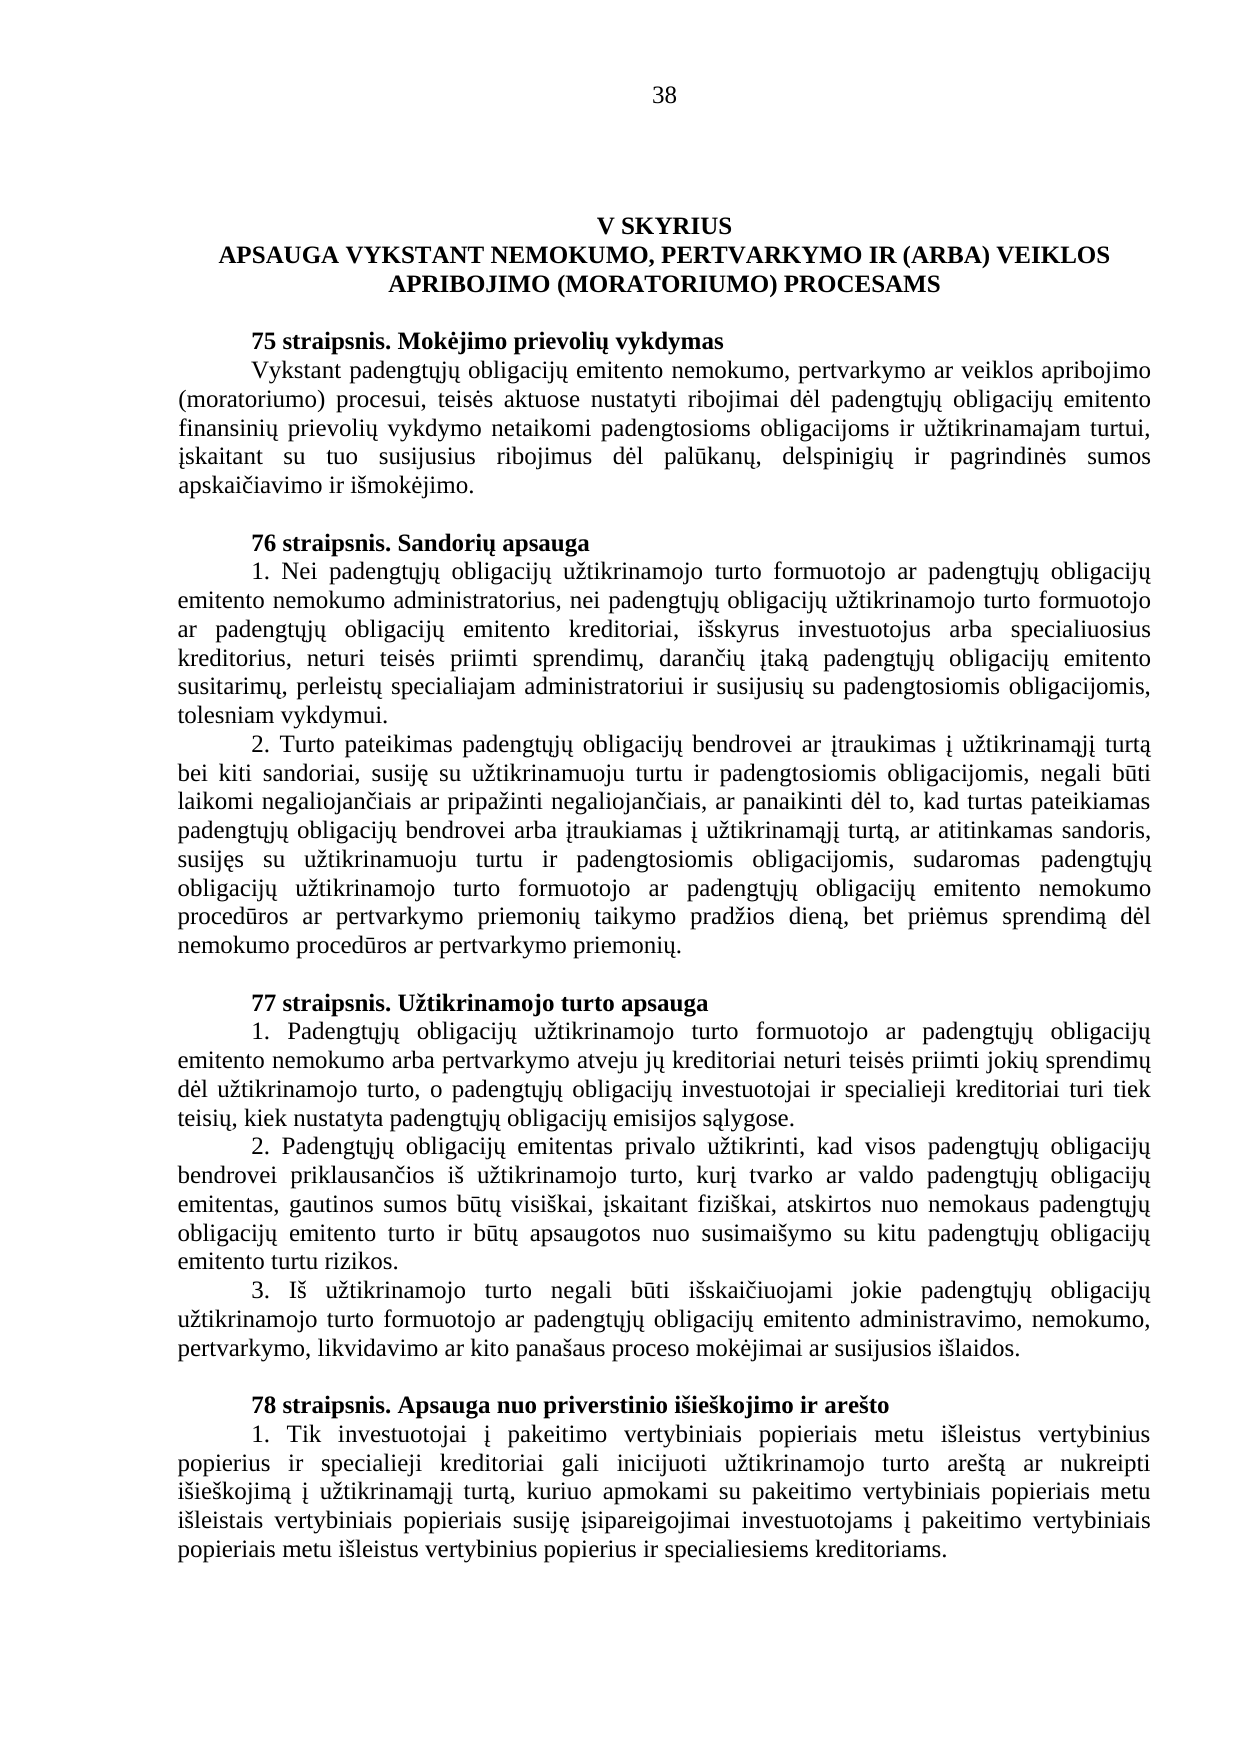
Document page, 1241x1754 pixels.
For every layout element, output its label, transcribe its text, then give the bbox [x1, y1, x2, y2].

text 76 straipsnis. Sandorių apsauga [251, 528, 1152, 556]
text Vykstant padengtųjų obligacijų emitento nemokumo, pertvarkymo ar veiklos apribojimo (moratoriumo) procesui, teisės aktuose nustatyti ribojimai dėl padengtųjų obligacijų emitento finansinių prievolių vykdymo netaikomi padengtosioms obligacijoms ir užtikrinamajam turtui, įskaitant su tuo susijusius ribojimus dėl palūkanų, delspinigių ir pagrindinės sumos apskaičiavimo ir išmokėjimo. [178, 355, 1152, 499]
text APSAUGA VYKSTANT NEMOKUMO, PERTVARKYMO IR (ARBA) VEIKLOS APRIBOJIMO (MORATORIUMO) PROCESAMS [177, 240, 1152, 298]
text 1. Tik investuotojai į pakeitimo vertybiniais popieriais metu išleistus vertybinius popierius ir specialieji kreditoriai gali inicijuoti užtikrinamojo turto areštą ar nukreipti išieškojimą į užtikrinamąjį turtą, kuriuo apmokami su pakeitimo vertybiniais popieriais metu išleistais vertybiniais popieriais susiję įsipareigojimai investuotojams į pakeitimo vertybiniais popieriais metu išleistus vertybinius popierius ir specialiesiems kreditoriams. [177, 1419, 1152, 1563]
text 2. Padengtųjų obligacijų emitentas privalo užtikrinti, kad visos padengtųjų obligacijų bendrovei priklausančios iš užtikrinamojo turto, kurį tvarko ar valdo padengtųjų obligacijų emitentas, gautinos sumos būtų visiškai, įskaitant fiziškai, atskirtos nuo nemokaus padengtųjų obligacijų emitento turto ir būtų apsaugotos nuo susimaišymo su kitu padengtųjų obligacijų emitento turtu rizikos. [177, 1131, 1152, 1275]
text 75 straipsnis. Mokėjimo prievolių vykdymas [251, 326, 1152, 355]
text 78 straipsnis. Apsauga nuo priverstinio išieškojimo ir arešto [251, 1390, 1152, 1419]
text 2. Turto pateikimas padengtųjų obligacijų bendrovei ar įtraukimas į užtikrinamąjį turtą bei kiti sandoriai, susiję su užtikrinamuoju turtu ir padengtosiomis obligacijomis, negali būti laikomi negaliojančiais ar pripažinti negaliojančiais, ar panaikinti dėl to, kad turtas pateikiamas padengtųjų obligacijų bendrovei arba įtraukiamas į užtikrinamąjį turtą, ar atitinkamas sandoris, susijęs su užtikrinamuoju turtu ir padengtosiomis obligacijomis, sudaromas padengtųjų obligacijų užtikrinamojo turto formuotojo ar padengtųjų obligacijų emitento nemokumo procedūros ar pertvarkymo priemonių taikymo pradžios dieną, bet priėmus sprendimą dėl nemokumo procedūros ar pertvarkymo priemonių. [177, 729, 1152, 959]
text 77 straipsnis. Užtikrinamojo turto apsauga [251, 988, 1152, 1016]
text 3. Iš užtikrinamojo turto negali būti išskaičiuojami jokie padengtųjų obligacijų užtikrinamojo turto formuotojo ar padengtųjų obligacijų emitento administravimo, nemokumo, pertvarkymo, likvidavimo ar kito panašaus proceso mokėjimai ar susijusios išlaidos. [177, 1275, 1152, 1361]
text V SKYRIUS [177, 211, 1152, 240]
text 1. Padengtųjų obligacijų užtikrinamojo turto formuotojo ar padengtųjų obligacijų emitento nemokumo arba pertvarkymo atveju jų kreditoriai neturi teisės priimti jokių sprendimų dėl užtikrinamojo turto, o padengtųjų obligacijų investuotojai ir specialieji kreditoriai turi tiek teisių, kiek nustatyta padengtųjų obligacijų emisijos sąlygose. [177, 1016, 1152, 1131]
text 1. Nei padengtųjų obligacijų užtikrinamojo turto formuotojo ar padengtųjų obligacijų emitento nemokumo administratorius, nei padengtųjų obligacijų užtikrinamojo turto formuotojo ar padengtųjų obligacijų emitento kreditoriai, išskyrus investuotojus arba specialiuosius kreditorius, neturi teisės priimti sprendimų, darančių įtaką padengtųjų obligacijų emitento susitarimų, perleistų specialiajam administratoriui ir susijusių su padengtosiomis obligacijomis, tolesniam vykdymui. [177, 556, 1152, 729]
